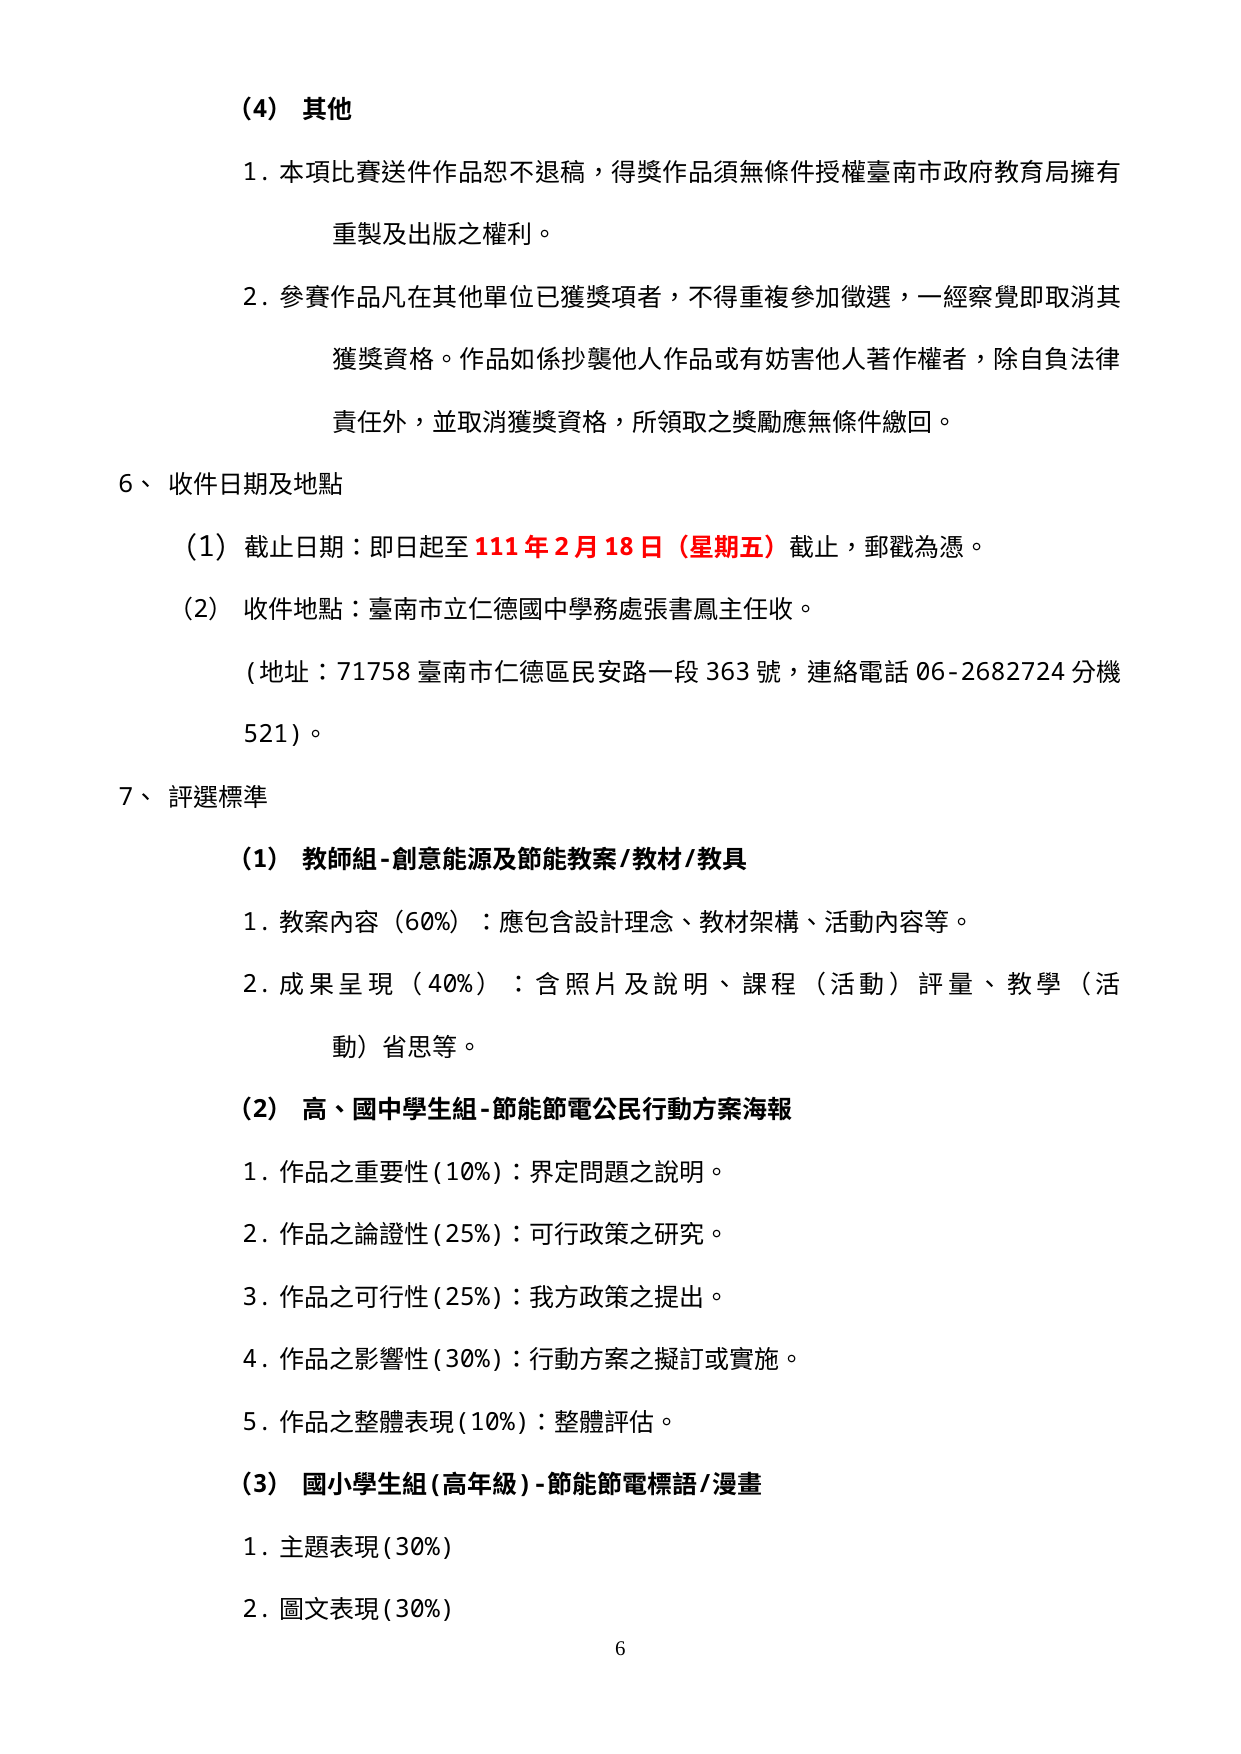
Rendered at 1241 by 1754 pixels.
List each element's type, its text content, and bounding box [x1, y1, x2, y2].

list 作品之重要性(10%)：界定問題之說明。 [242, 1129, 1122, 1191]
list 參賽作品凡在其他單位已獲獎項者，不得重複參加徵選，一經察覺即取消其獲獎資格。作品如係抄襲他人作品或有妨害他人著作權者，除自負法律責任外，並取消獲獎資格，所領取之獎勵應無條件繳回。 [242, 254, 1122, 441]
list 教師組-創意能源及節能教案/教材/教具 [227, 816, 1122, 879]
list 作品之論證性(25%)：可行政策之研究。 [242, 1191, 1122, 1254]
list 作品之可行性(25%)：我方政策之提出。 [242, 1254, 1122, 1316]
list 其他 [227, 66, 1122, 129]
list 收件日期及地點 [118, 441, 1122, 504]
list 國小學生組(高年級)-節能節電標語/漫畫 [227, 1441, 1122, 1504]
list 本項比賽送件作品恕不退稿，得獎作品須無條件授權臺南市政府教育局擁有重製及出版之權利。 [242, 129, 1122, 254]
list 成果呈現（40%）：含照片及說明、課程（活動）評量、教學（活 動）省思等。 [242, 941, 1122, 1066]
list 評選標準 [118, 754, 1122, 816]
list 截止日期：即日起至111年2月18日（星期五）截止，郵戳為憑。 [168, 504, 1122, 566]
list 教案內容（60%）：應包含設計理念、教材架構、活動內容等。 [242, 879, 1122, 941]
list 收件地點：臺南市立仁德國中學務處張書鳳主任收。 [168, 566, 1122, 629]
list 作品之整體表現(10%)：整體評估。 [242, 1379, 1122, 1441]
list 圖文表現(30%) [242, 1566, 1122, 1629]
text (地址：71758臺南市仁德區民安路一段363號，連絡電話06-2682724分機521)。 [243, 629, 1122, 754]
list 作品之影響性(30%)：行動方案之擬訂或實施。 [242, 1316, 1122, 1379]
list 高、國中學生組-節能節電公民行動方案海報 [227, 1066, 1122, 1129]
list 主題表現(30%) [242, 1504, 1122, 1566]
